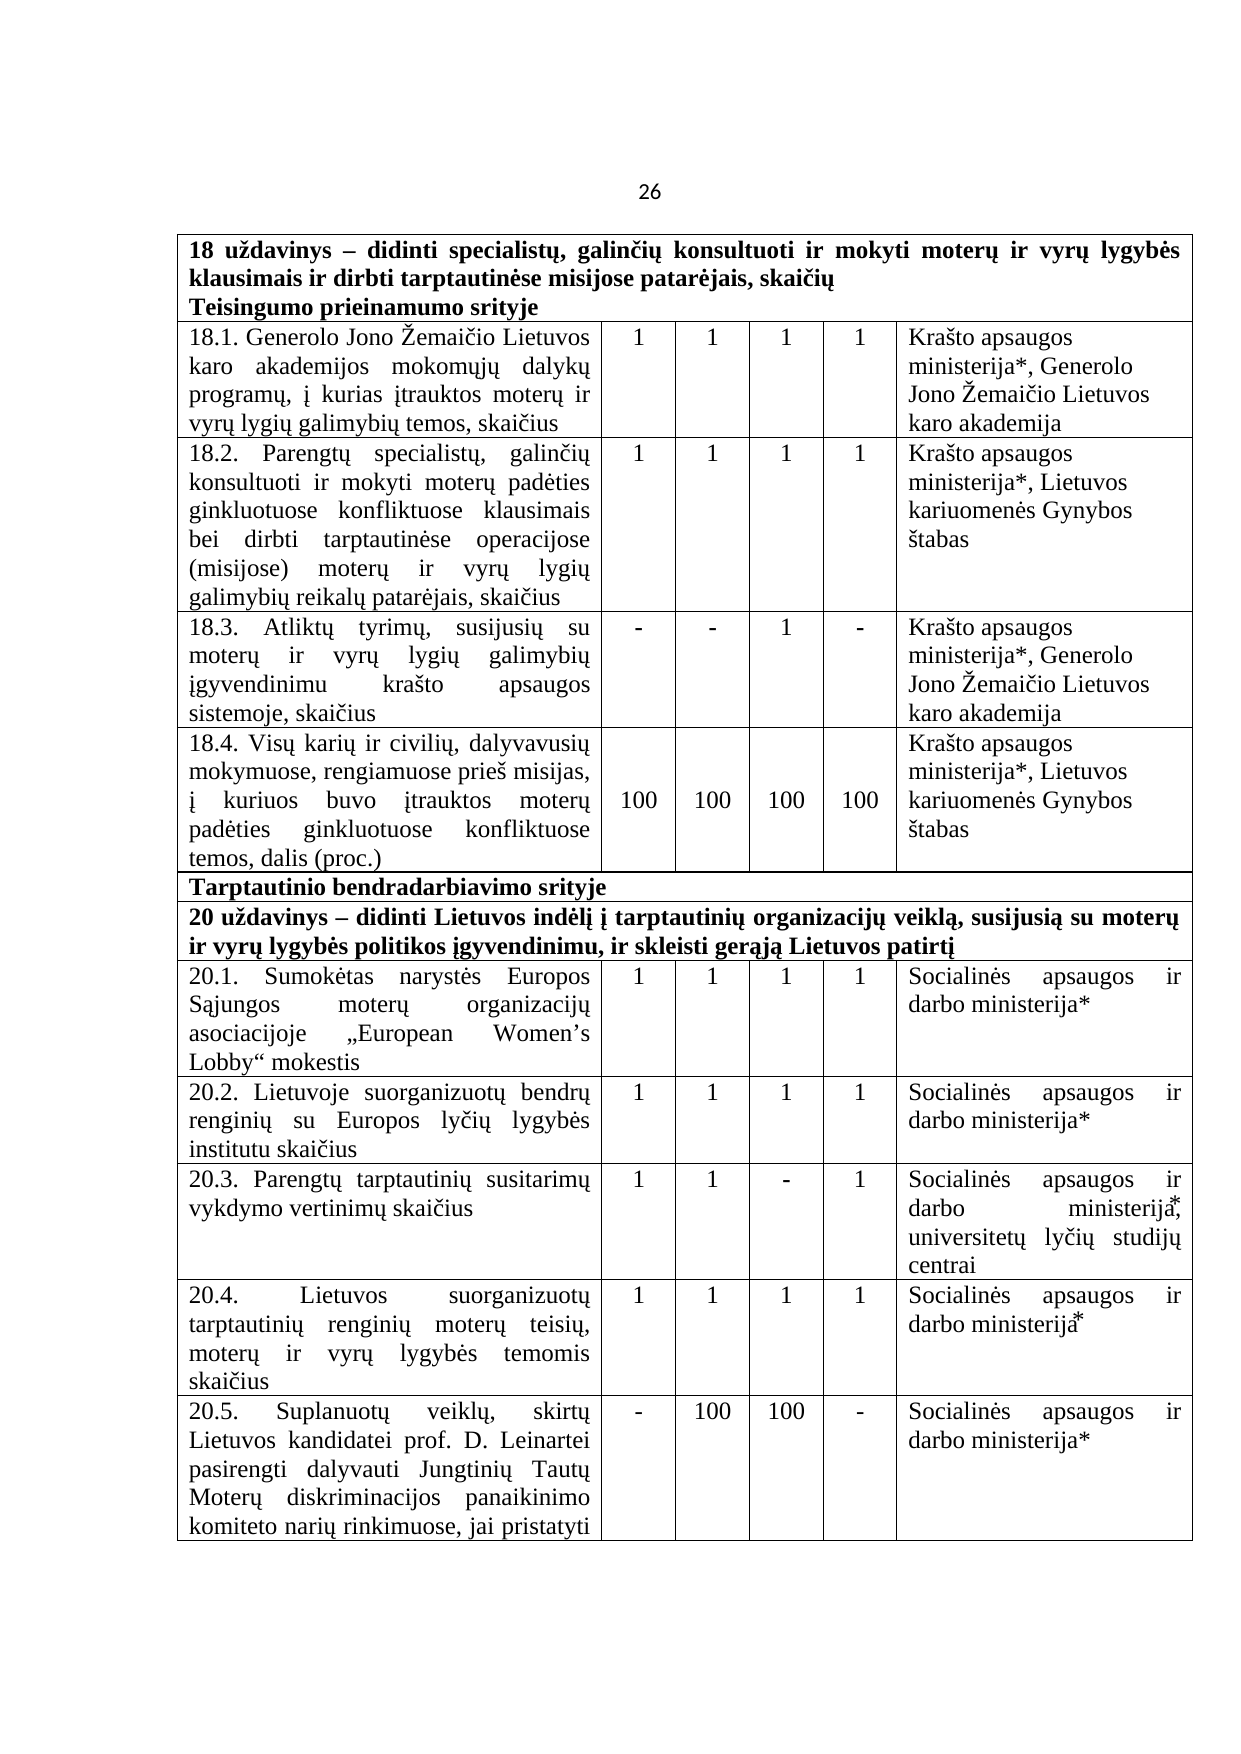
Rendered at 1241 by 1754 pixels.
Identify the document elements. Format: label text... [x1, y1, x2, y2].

table_cell 1 [750, 612, 823, 727]
table_cell 100 [676, 1396, 749, 1540]
table_cell 1 [676, 961, 749, 1076]
table_cell 1 [676, 1280, 749, 1395]
table_cell 1 [750, 1280, 823, 1395]
table_cell 1 [676, 1077, 749, 1163]
table_cell Krašto apsaugos ministerija*, Generolo Jono Žemaičio Lietuvos karo akademija [897, 322, 1192, 437]
table_cell - [602, 1396, 675, 1540]
table_cell 18.3. Atliktų tyrimų, susijusių su moterų ir vyrų lygių galimybių įgyvendinimu krašto apsaugos sistemoje, skaičius [178, 612, 601, 727]
table_cell 100 [824, 728, 896, 871]
table_cell 1 [750, 438, 823, 611]
table_cell - [824, 612, 896, 727]
table_cell 1 [676, 322, 749, 437]
table_cell 1 [602, 1280, 675, 1395]
table_cell Krašto apsaugos ministerija*, Generolo Jono Žemaičio Lietuvos karo akademija [897, 612, 1192, 727]
table_cell 1 [824, 1164, 896, 1279]
table_cell 100 [750, 728, 823, 871]
table_cell 1 [676, 438, 749, 611]
table_cell 20.1. Sumokėtas narystės Europos Sąjungos moterų organizacijų asociacijoje „European Women’s Lobby“ mokestis [178, 961, 601, 1076]
table_cell 20.3. Parengtų tarptautinių susitarimų vykdymo vertinimų skaičius [178, 1164, 601, 1279]
table_cell Krašto apsaugos ministerija*, Lietuvos kariuomenės Gynybos štabas [897, 728, 1192, 871]
table_cell 18.1. Generolo Jono Žemaičio Lietuvos karo akademijos mokomųjų dalykų programų, į kurias įtrauktos moterų ir vyrų lygių galimybių temos, skaičius [178, 322, 601, 437]
table_cell 20.5. Suplanuotų veiklų, skirtų Lietuvos kandidatei prof. D. Leinartei pasirengti dalyvauti Jungtinių Tautų Moterų diskriminacijos panaikinimo komiteto narių rinkimuose, jai pristatyti [178, 1396, 601, 1540]
table_cell Socialinės apsaugos ir darbo ministerija* [897, 1396, 1192, 1540]
table_cell - [676, 612, 749, 727]
table_cell 1 [824, 1077, 896, 1163]
table_cell Socialinės apsaugos ir darbo ministerija⃰, universitetų lyčių studijų centrai [897, 1164, 1192, 1279]
table_cell - [602, 612, 675, 727]
table_cell 1 [750, 322, 823, 437]
table_cell 1 [824, 961, 896, 1076]
table_cell 1 [824, 1280, 896, 1395]
table_cell 18.4. Visų karių ir civilių, dalyvavusių mokymuose, rengiamuose prieš misijas, į kuriuos buvo įtrauktos moterų padėties ginkluotuose konfliktuose temos, dalis (proc.) [178, 728, 601, 871]
table_cell - [824, 1396, 896, 1540]
table_cell 1 [602, 961, 675, 1076]
table_cell 20.2. Lietuvoje suorganizuotų bendrų renginių su Europos lyčių lygybės institutu skaičius [178, 1077, 601, 1163]
table_cell Socialinės apsaugos ir darbo ministerija⃰ [897, 1280, 1192, 1395]
table_cell Krašto apsaugos ministerija*, Lietuvos kariuomenės Gynybos štabas [897, 438, 1192, 611]
table_cell 1 [676, 1164, 749, 1279]
table_cell 18.2. Parengtų specialistų, galinčių konsultuoti ir mokyti moterų padėties ginkluotuose konfliktuose klausimais bei dirbti tarptautinėse operacijose (misijose) moterų ir vyrų lygių galimybių reikalų patarėjais, skaičius [178, 438, 601, 611]
table_cell 1 [602, 322, 675, 437]
table_cell 100 [676, 728, 749, 871]
table_cell 1 [602, 1077, 675, 1163]
table_cell 20.4. Lietuvos suorganizuotų tarptautinių renginių moterų teisių, moterų ir vyrų lygybės temomis skaičius [178, 1280, 601, 1395]
table_cell 1 [750, 1077, 823, 1163]
table_cell Socialinės apsaugos ir darbo ministerija* [897, 1077, 1192, 1163]
table_cell 1 [824, 438, 896, 611]
table_cell 18 uždavinys – didinti specialistų, galinčių konsultuoti ir mokyti moterų ir vyrų lygybės klausimais ir dirbti tarptautinėse misijose patarėjais, skaičių Teisingumo prieinamumo srityje [178, 235, 1192, 321]
table_cell - [750, 1164, 823, 1279]
table_cell 1 [602, 438, 675, 611]
table_cell 1 [602, 1164, 675, 1279]
table_cell 1 [824, 322, 896, 437]
table_cell Tarptautinio bendradarbiavimo srityje [178, 873, 1192, 901]
table_cell 100 [602, 728, 675, 871]
table_cell 20 uždavinys – didinti Lietuvos indėlį į tarptautinių organizacijų veiklą, susijusią su moterų ir vyrų lygybės politikos įgyvendinimu, ir skleisti gerąją Lietuvos patirtį [178, 902, 1192, 960]
table_cell 1 [750, 961, 823, 1076]
table_cell 100 [750, 1396, 823, 1540]
table_cell Socialinės apsaugos ir darbo ministerija* [897, 961, 1192, 1076]
